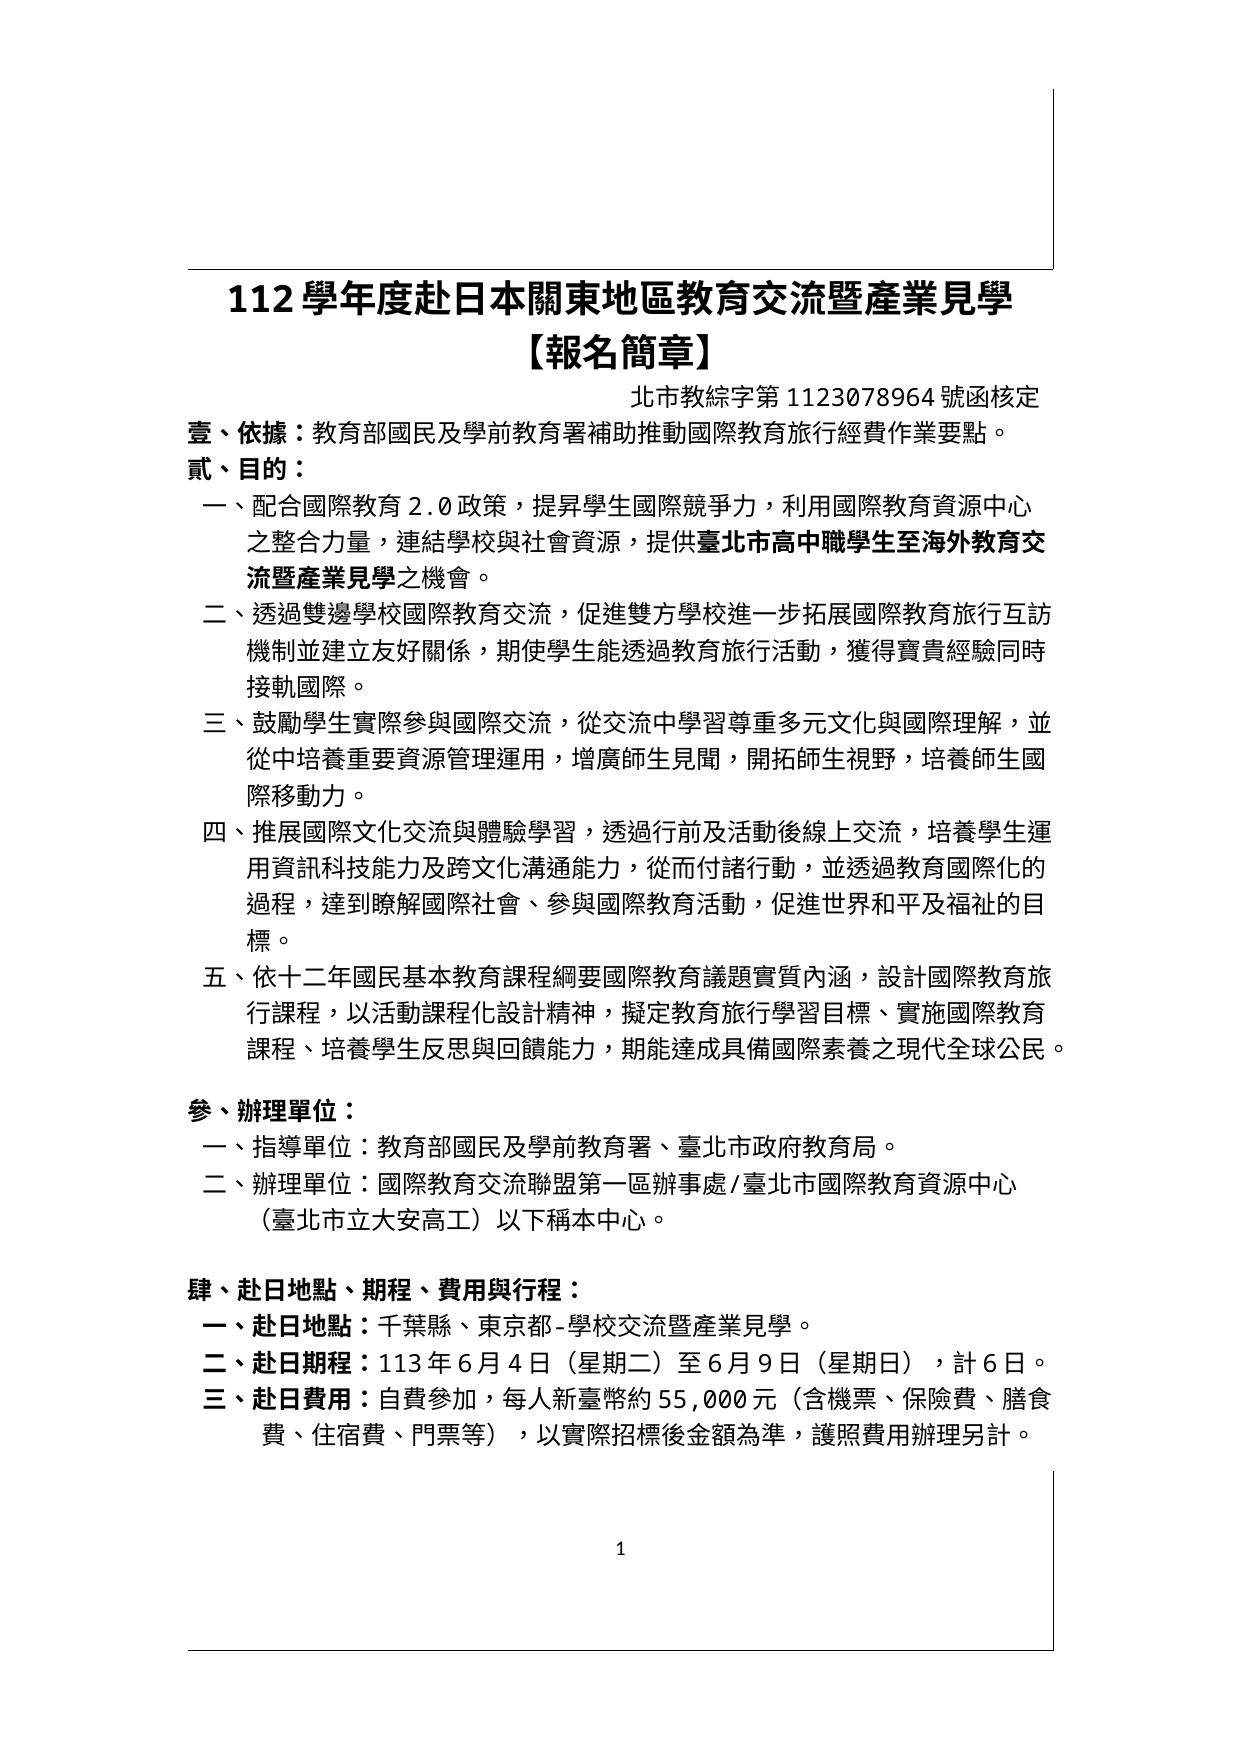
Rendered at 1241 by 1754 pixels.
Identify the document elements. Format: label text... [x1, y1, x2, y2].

text 五、依十二年國民基本教育課程綱要國際教育議題實質內涵，設計國際教育旅行課程，以活動課程化設計精神，擬定教育旅行學習目標、實施國際教育課程、培養學生反思與回饋能力，期能達成具備國際素養之現代全球公民。 [202, 957, 1053, 1066]
text 三、赴日費用：自費參加，每人新臺幣約55,000元（含機票、保險費、膳食費、住宿費、門票等），以實際招標後金額為準，護照費用辦理另計。 [202, 1379, 1053, 1452]
text 肆、赴日地點、期程、費用與行程： [187, 1271, 1053, 1307]
text 壹、依據：教育部國民及學前教育署補助推動國際教育旅行經費作業要點。 [187, 414, 1053, 450]
text 二、辦理單位：國際教育交流聯盟第一區辦事處/臺北市國際教育資源中心（臺北市立大安高工）以下稱本中心。 [202, 1164, 1053, 1237]
text 四、推展國際文化交流與體驗學習，透過行前及活動後線上交流，培養學生運用資訊科技能力及跨文化溝通能力，從而付諸行動，並透過教育國際化的過程，達到瞭解國際社會、參與國際教育活動，促進世界和平及福祉的目標。 [202, 812, 1053, 957]
text 三、鼓勵學生實際參與國際交流，從交流中學習尊重多元文化與國際理解，並從中培養重要資源管理運用，增廣師生見聞，開拓師生視野，培養師生國際移動力。 [202, 704, 1053, 812]
text 一、指導單位：教育部國民及學前教育署、臺北市政府教育局。 [202, 1128, 1053, 1164]
text 二、赴日期程：113年6月4日（星期二）至6月9日（星期日），計6日。 [202, 1343, 1053, 1379]
text 112學年度赴日本關東地區教育交流暨產業見學 [187, 269, 1053, 323]
text 北市教綜字第1123078964號函核定 [187, 377, 1053, 414]
text 一、赴日地點：千葉縣、東京都-學校交流暨產業見學。 [202, 1307, 1053, 1343]
text 貳、目的： [187, 450, 1053, 486]
text 【報名簡章】 [187, 323, 1053, 377]
text 一、配合國際教育2.0政策，提昇學生國際競爭力，利用國際教育資源中心之整合力量，連結學校與社會資源，提供臺北市高中職學生至海外教育交流暨產業見學之機會。 [202, 486, 1053, 595]
text 參、辦理單位： [187, 1092, 1053, 1128]
text 二、透過雙邊學校國際教育交流，促進雙方學校進一步拓展國際教育旅行互訪機制並建立友好關係，期使學生能透過教育旅行活動，獲得寶貴經驗同時接軌國際。 [202, 595, 1053, 704]
